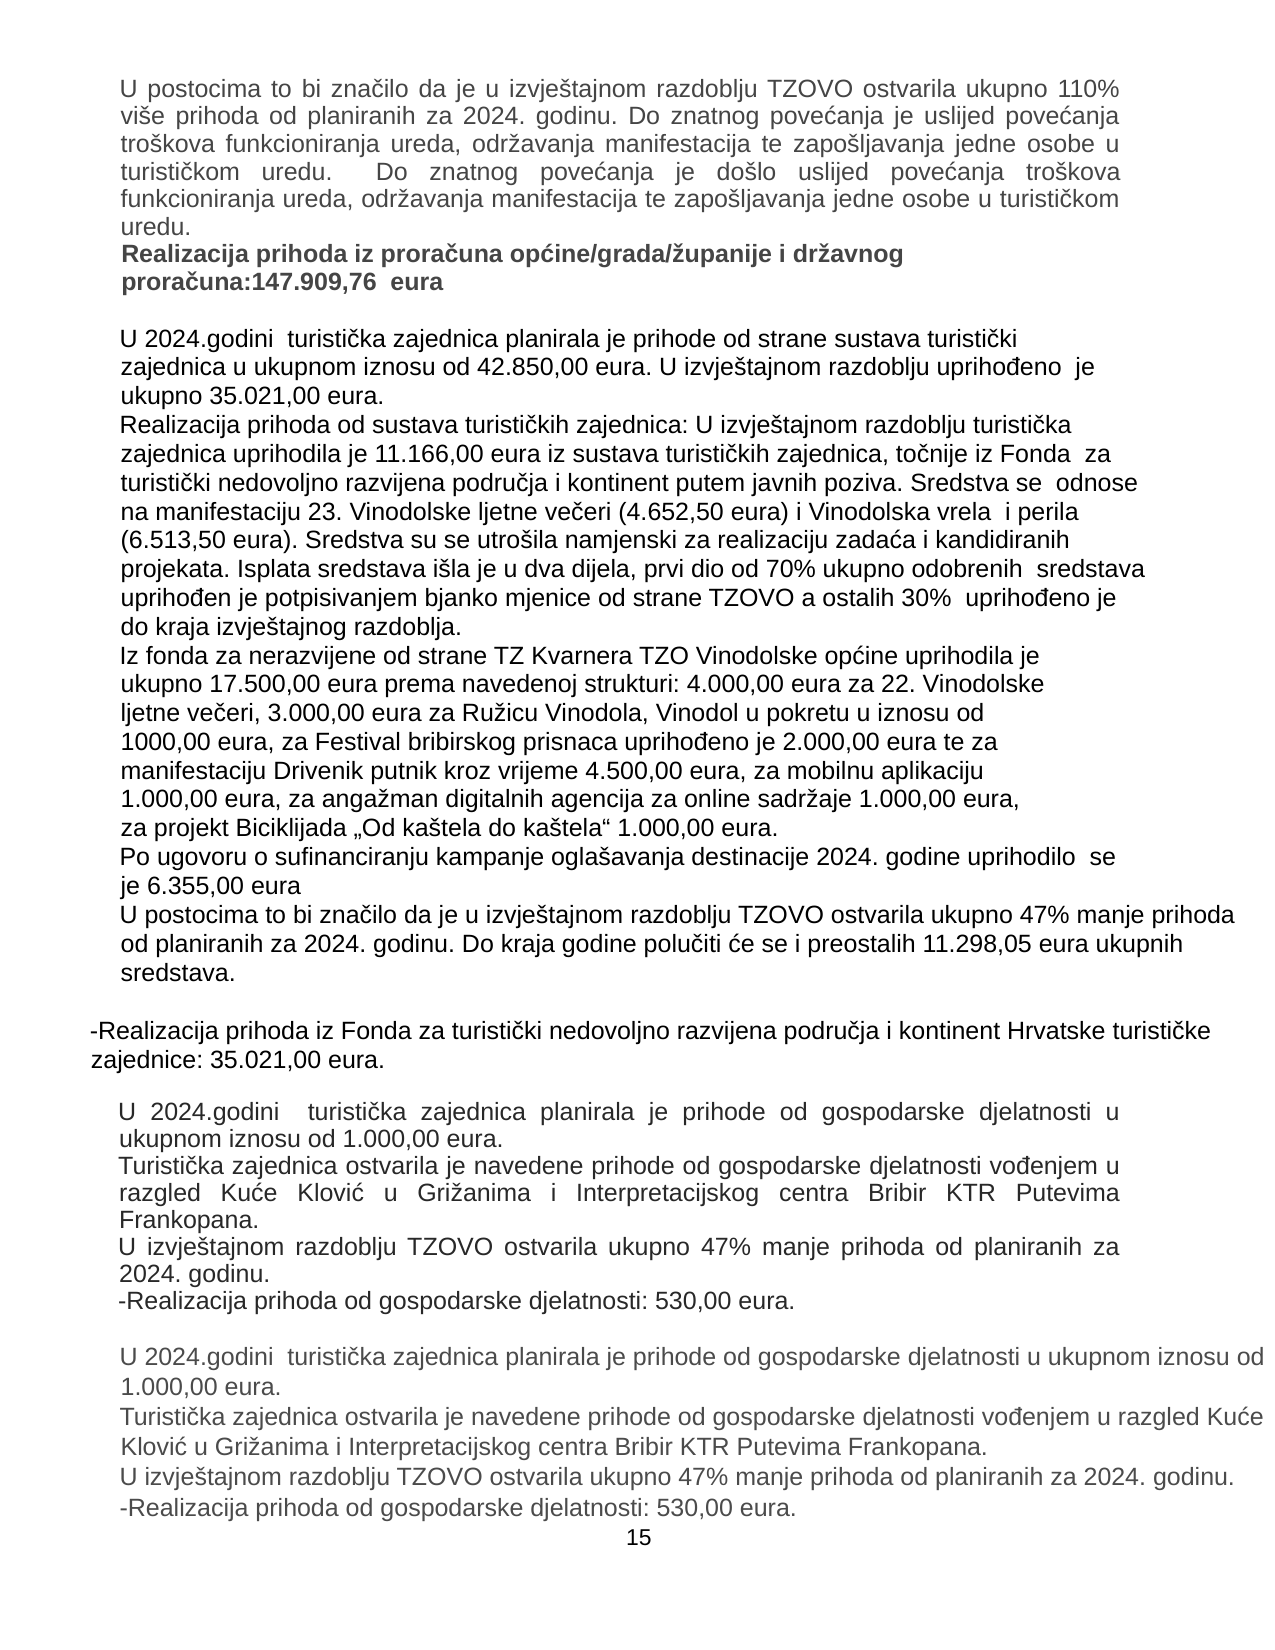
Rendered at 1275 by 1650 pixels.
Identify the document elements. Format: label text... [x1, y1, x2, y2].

text Realizacija prihoda od sustava turističkih zajednica: U izvještajnom razdoblju turistička zajednica uprihodila je 11.166,00 eura iz sustava turističkih zajednica, točnije iz Fonda za turistički nedovoljno razvijena područja i kontinent putem javnih poziva. Sredstva se odnose na manifestaciju 23. Vinodolske ljetne večeri (4.652,50 eura) i Vinodolska vrela i perila (6.513,50 eura). Sredstva su se utrošila namjenski za realizaciju zadaća i kandidiranih projekata. Isplata sredstava išla je u dva dijela, prvi dio od 70% ukupno odobrenih sredstava uprihođen je potpisivanjem bjanko mjenice od strane TZOVO a ostalih 30% uprihođeno je do kraja izvještajnog razdoblja. [119, 410, 1152, 640]
text Realizacija prihoda iz proračuna općine/grada/županije i državnog proračuna:147.909,76 eura [121, 241, 1174, 296]
text Turistička zajednica ostvarila je navedene prihode od gospodarske djelatnosti vođenjem u razgled Kuće Klović u Grižanima i Interpretacijskog centra Bribir KTR Putevima Frankopana. [119, 1402, 1269, 1461]
text U postocima to bi značilo da je u izvještajnom razdoblju TZOVO ostvarila ukupno 47% manje prihoda od planiranih za 2024. godinu. Do kraja godine polučiti će se i preostalih 11.298,05 eura ukupnih sredstava. [119, 900, 1252, 987]
text U izvještajnom razdoblju TZOVO ostvarila ukupno 47% manje prihoda od planiranih za 2024. godinu. [118, 1234, 1122, 1288]
text -Realizacija prihoda iz Fonda za turistički nedovoljno razvijena područja i kontinent Hrvatske turističke zajednice: 35.021,00 eura. [89, 1016, 1252, 1073]
text Po ugovoru o sufinanciranju kampanje oglašavanja destinacije 2024. godine uprihodilo se je 6.355,00 eura [119, 842, 1119, 900]
text -Realizacija prihoda od gospodarske djelatnosti: 530,00 eura. [119, 1492, 1269, 1521]
text U izvještajnom razdoblju TZOVO ostvarila ukupno 47% manje prihoda od planiranih za 2024. godinu. [119, 1462, 1269, 1491]
text -Realizacija prihoda od gospodarske djelatnosti: 530,00 eura. [118, 1288, 1122, 1315]
text Iz fonda za nerazvijene od strane TZ Kvarnera TZO Vinodolske općine uprihodila je ukupno 17.500,00 eura prema navedenoj strukturi: 4.000,00 eura za 22. Vinodolske ljetne večeri, 3.000,00 eura za Ružicu Vinodola, Vinodol u pokretu u iznosu od 1000,00 eura, za Festival bribirskog prisnaca uprihođeno je 2.000,00 eura te za manifestaciju Drivenik putnik kroz vrijeme 4.500,00 eura, za mobilnu aplikaciju 1.000,00 eura, za angažman digitalnih agencija za online sadržaje 1.000,00 eura, za projekt Biciklijada „Od kaštela do kaštela“ 1.000,00 eura. [119, 641, 1055, 842]
text U postocima to bi značilo da je u izvještajnom razdoblju TZOVO ostvarila ukupno 110% više prihoda od planiranih za 2024. godinu. Do znatnog povećanja je uslijed povećanja troškova funkcioniranja ureda, održavanja manifestacija te zapošljavanja jedne osobe u turističkom uredu. Do znatnog povećanja je došlo uslijed povećanja troškova funkcioniranja ureda, održavanja manifestacija te zapošljavanja jedne osobe u turističkom uredu. [119, 75, 1122, 241]
text U 2024.godini turistička zajednica planirala je prihode od strane sustava turistički zajednica u ukupnom iznosu od 42.850,00 eura. U izvještajnom razdoblju uprihođeno je ukupno 35.021,00 eura. [119, 324, 1097, 410]
text U 2024.godini turistička zajednica planirala je prihode od gospodarske djelatnosti u ukupnom iznosu od 1.000,00 eura. [119, 1342, 1269, 1400]
text U 2024.godini turistička zajednica planirala je prihode od gospodarske djelatnosti u ukupnom iznosu od 1.000,00 eura. [118, 1099, 1122, 1153]
text Turistička zajednica ostvarila je navedene prihode od gospodarske djelatnosti vođenjem u razgled Kuće Klović u Grižanima i Interpretacijskog centra Bribir KTR Putevima Frankopana. [118, 1153, 1122, 1234]
